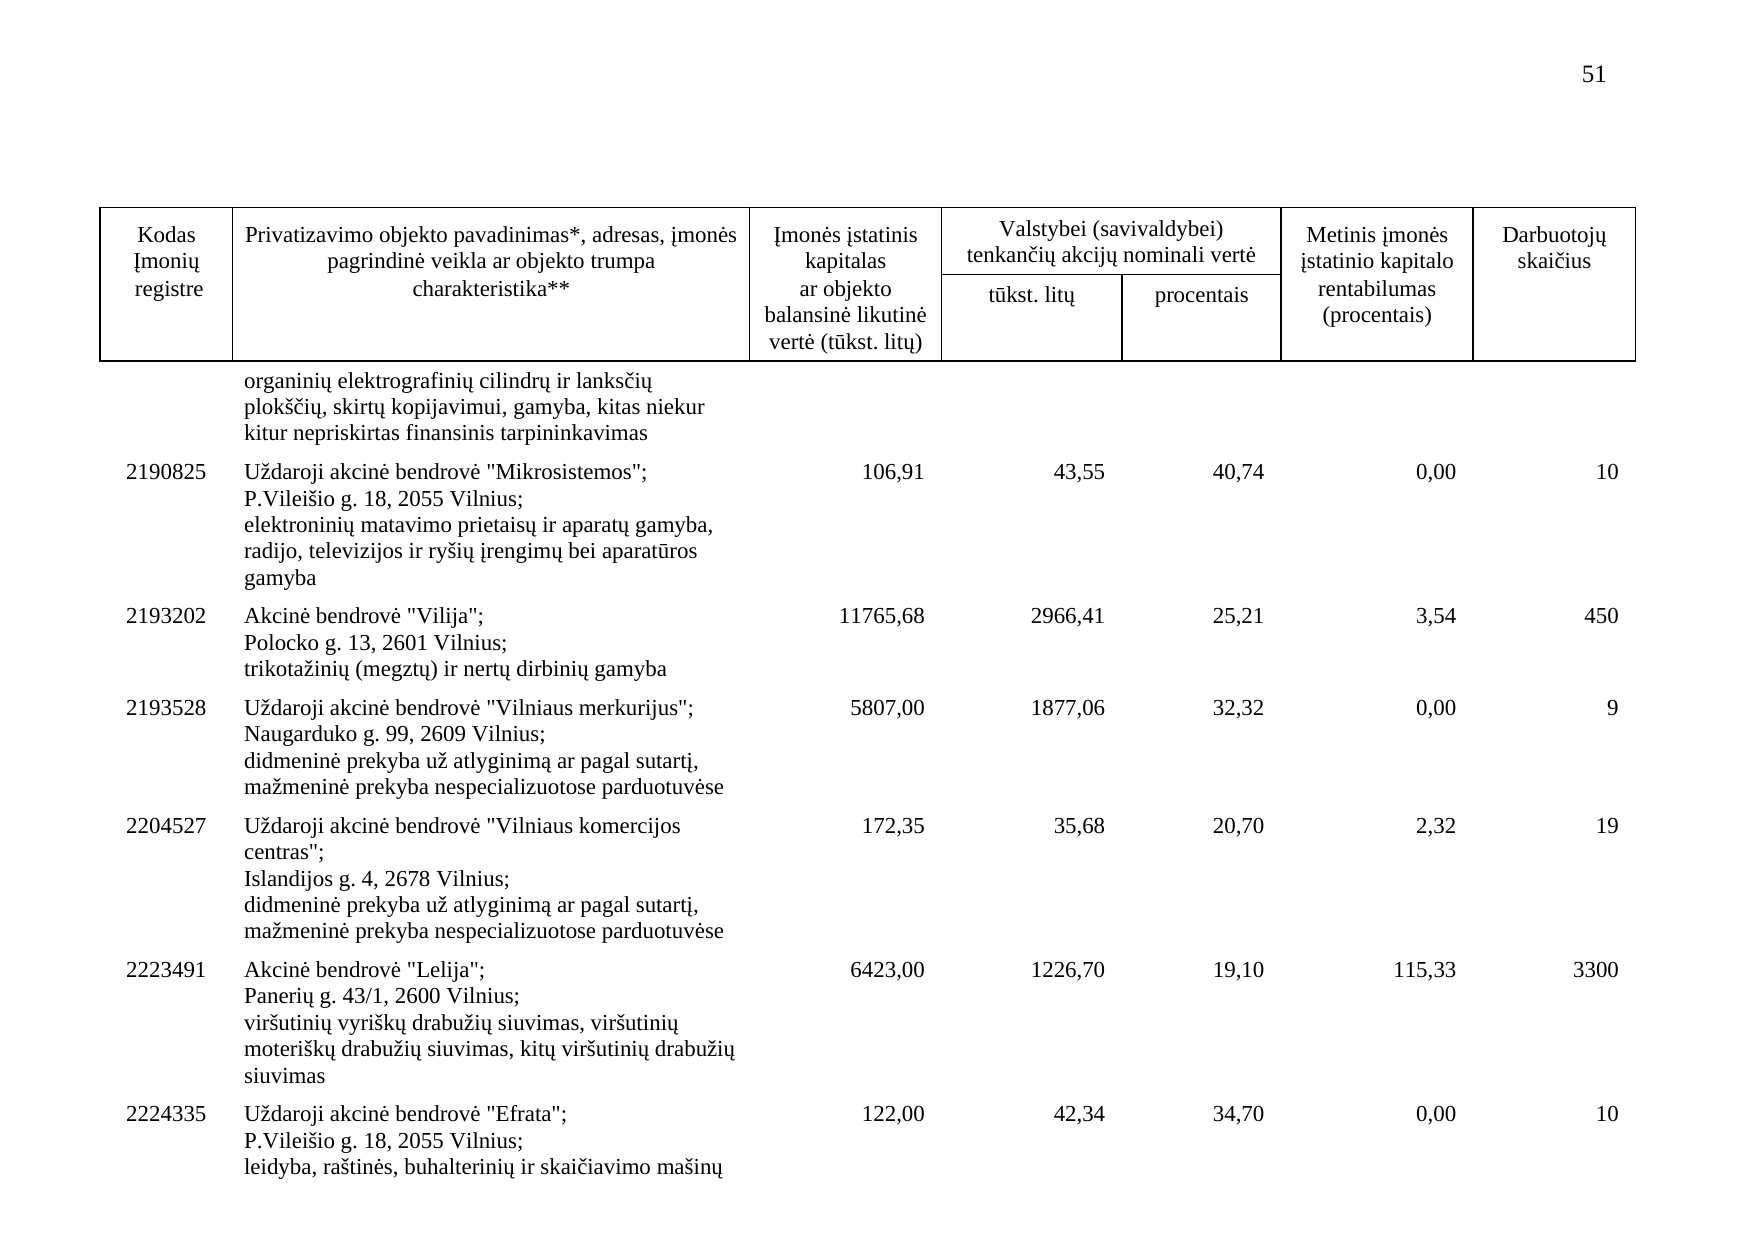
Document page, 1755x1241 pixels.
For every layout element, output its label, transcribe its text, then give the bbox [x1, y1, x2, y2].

table_cell 10 [1473, 452, 1636, 596]
table_cell 1226,70 [941, 950, 1122, 1094]
table_cell rentabilumas (procentais) [1282, 274, 1472, 360]
table_cell [1473, 362, 1636, 452]
table_cell 40,74 [1122, 452, 1281, 596]
table_cell 10 [1473, 1094, 1636, 1179]
table_cell 2966,41 [941, 596, 1122, 688]
table_cell Uždaroji akcinė bendrovė "Vilniaus merkurijus"; Naugarduko g. 99, 2609 Vilnius; didmeninė prekyba už atlyginimą ar pagal sutartį, mažmeninė prekyba nespecializuotose parduotuvėse [233, 688, 749, 806]
table_cell 25,21 [1122, 596, 1281, 688]
table_cell Uždaroji akcinė bendrovė "Mikrosistemos"; P.Vileišio g. 18, 2055 Vilnius; elektroninių matavimo prietaisų ir aparatų gamyba, radijo, televizijos ir ryšių įrengimų bei aparatūros gamyba [233, 452, 749, 596]
table_cell [100, 362, 233, 452]
table_cell 9 [1473, 688, 1636, 806]
table_cell 450 [1473, 596, 1636, 688]
table_cell [1474, 274, 1635, 360]
table_cell organinių elektrografinių cilindrų ir lanksčių plokščių, skirtų kopijavimui, gamyba, kitas niekur kitur nepriskirtas finansinis tarpininkavimas [233, 362, 749, 452]
table_cell Uždaroji akcinė bendrovė "Vilniaus komercijos centras"; Islandijos g. 4, 2678 Vilnius; didmeninė prekyba už atlyginimą ar pagal sutartį, mažmeninė prekyba nespecializuotose parduotuvėse [233, 806, 749, 950]
table_cell [1281, 362, 1473, 452]
table_cell 1877,06 [941, 688, 1122, 806]
table_cell 20,70 [1122, 806, 1281, 950]
table_cell 115,33 [1281, 950, 1473, 1094]
table_cell 172,35 [750, 806, 941, 950]
table_cell Akcinė bendrovė "Vilija"; Polocko g. 13, 2601 Vilnius; trikotažinių (megztų) ir nertų dirbinių gamyba [233, 596, 749, 688]
table_header Darbuotojų skaičius [1474, 208, 1635, 273]
table_cell 3300 [1473, 950, 1636, 1094]
table_cell 2224335 [100, 1094, 233, 1179]
table_cell 43,55 [941, 452, 1122, 596]
table_header Kodas Įmonių [101, 208, 232, 273]
table_cell 122,00 [750, 1094, 941, 1179]
table_cell Uždaroji akcinė bendrovė "Efrata"; P.Vileišio g. 18, 2055 Vilnius; leidyba, raštinės, buhalterinių ir skaičiavimo mašinų [233, 1094, 749, 1179]
table_cell 2193528 [100, 688, 233, 806]
table_cell 19,10 [1122, 950, 1281, 1094]
table_cell 5807,00 [750, 688, 941, 806]
table_cell 35,68 [941, 806, 1122, 950]
table_cell 106,91 [750, 452, 941, 596]
table_cell registre [101, 274, 232, 360]
table_cell 11765,68 [750, 596, 941, 688]
table_cell 2193202 [100, 596, 233, 688]
table_cell 6423,00 [750, 950, 941, 1094]
table_cell 0,00 [1281, 1094, 1473, 1179]
table_cell 2223491 [100, 950, 233, 1094]
table_cell 0,00 [1281, 688, 1473, 806]
table_cell 2190825 [100, 452, 233, 596]
table_cell 42,34 [941, 1094, 1122, 1179]
table_header Valstybei (savivaldybei) tenkančių akcijų nominali vertė [942, 208, 1280, 273]
table_header Privatizavimo objekto pavadinimas*, adresas, įmonės pagrindinė veikla ar objekto trumpa [233, 208, 749, 273]
table_header Metinis įmonės įstatinio kapitalo [1282, 208, 1472, 273]
table_cell 3,54 [1281, 596, 1473, 688]
table_cell 0,00 [1281, 452, 1473, 596]
table_cell ar objekto balansinė likutinė vertė (tūkst. litų) [750, 274, 941, 360]
table_cell [1122, 362, 1281, 452]
table_cell 34,70 [1122, 1094, 1281, 1179]
table_cell charakteristika** [233, 274, 749, 360]
table_header Įmonės įstatinis kapitalas [750, 208, 941, 273]
table_cell [941, 362, 1122, 452]
table_cell tūkst. litų [942, 275, 1121, 360]
table_cell [750, 362, 941, 452]
table_cell procentais [1123, 275, 1280, 360]
table_cell 19 [1473, 806, 1636, 950]
table_cell Akcinė bendrovė "Lelija"; Panerių g. 43/1, 2600 Vilnius; viršutinių vyriškų drabužių siuvimas, viršutinių moteriškų drabužių siuvimas, kitų viršutinių drabužių siuvimas [233, 950, 749, 1094]
table_cell 2,32 [1281, 806, 1473, 950]
table_cell 2204527 [100, 806, 233, 950]
table_cell 32,32 [1122, 688, 1281, 806]
